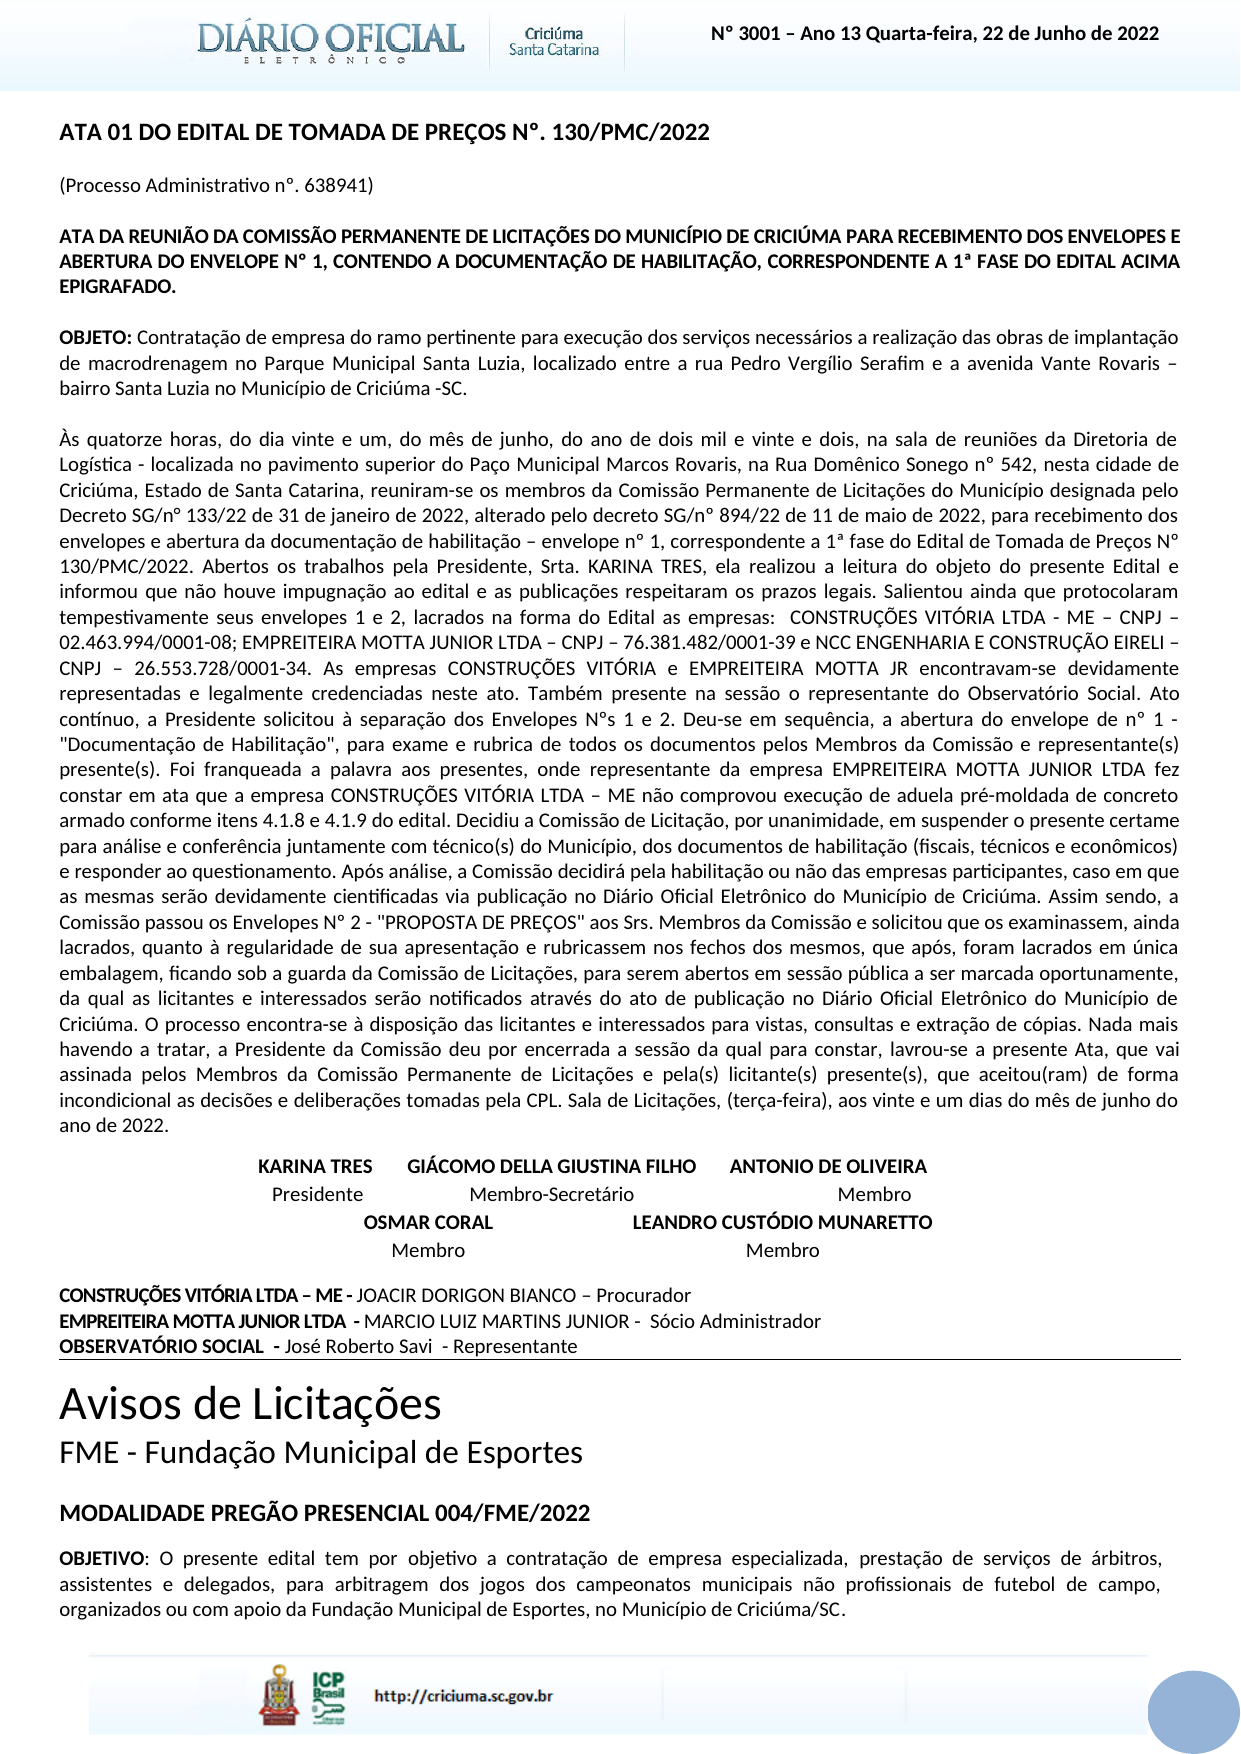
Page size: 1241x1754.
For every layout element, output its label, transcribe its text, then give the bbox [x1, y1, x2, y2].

table_cell Membro [709, 1181, 1004, 1209]
text OBJETIVO: O presente edital tem por objetivo a contratação de empresa especializada, prestação de serviços de árbitros, assistentes e delegados, para arbitragem dos jogos dos campeonatos municipais não profissionais de futebol de campo, organizados ou com apoio da Fundação Municipal de Esportes, no Município de Criciúma/SC. [59, 1546, 1163, 1622]
text CONSTRUÇÕES VITÓRIA LTDA – ME - JOACIR DORIGON BIANCO – Procurador [59, 1283, 1181, 1308]
text ATA 01 DO EDITAL DE TOMADA DE PREÇOS Nº. 130/PMC/2022 [59, 116, 1181, 147]
table_cell OSMAR CORAL [236, 1209, 561, 1237]
table_cell LEANDRO CUSTÓDIO MUNARETTO [561, 1209, 1004, 1237]
text (Processo Administrativo nº. 638941) [59, 172, 1181, 197]
text OBSERVATÓRIO SOCIAL - José Roberto Savi - Representante [59, 1333, 1181, 1359]
text Avisos de Licitações [59, 1373, 1181, 1431]
table_header ANTONIO DE OLIVEIRA [709, 1153, 1004, 1181]
table_header KARINA TRES [236, 1153, 399, 1181]
table_header GIÁCOMO DELLA GIUSTINA FILHO [399, 1153, 709, 1181]
table_cell Presidente [236, 1181, 399, 1209]
text EMPREITEIRA MOTTA JUNIOR LTDA - MARCIO LUIZ MARTINS JUNIOR - Sócio Administrador [59, 1308, 1181, 1333]
text ATA DA REUNIÃO DA COMISSÃO PERMANENTE DE LICITAÇÕES DO MUNICÍPIO DE CRICIÚMA PARA RECEBIMENTO DOS ENVELOPES E ABERTURA DO ENVELOPE Nº 1, CONTENDO A DOCUMENTAÇÃO DE HABILITAÇÃO, CORRESPONDENTE A 1ª FASE DO EDITAL ACIMA EPIGRAFADO. [59, 223, 1181, 299]
text OBJETO: Contratação de empresa do ramo pertinente para execução dos serviços necessários a realização das obras de implantação de macrodrenagem no Parque Municipal Santa Luzia, localizado entre a rua Pedro Vergílio Serafim e a avenida Vante Rovaris – bairro Santa Luzia no Município de Criciúma -SC. [59, 324, 1181, 401]
text Às quatorze horas, do dia vinte e um, do mês de junho, do ano de dois mil e vinte e dois, na sala de reuniões da Diretoria de Logística - localizada no pavimento superior do Paço Municipal Marcos Rovaris, na Rua Domênico Sonego nº 542, nesta cidade de Criciúma, Estado de Santa Catarina, reuniram-se os membros da Comissão Permanente de Licitações do Município designada pelo Decreto SG/n° 133/22 de 31 de janeiro de 2022, alterado pelo decreto SG/nº 894/22 de 11 de maio de 2022, para recebimento dos envelopes e abertura da documentação de habilitação – envelope nº 1, correspondente a 1ª fase do Edital de Tomada de Preços Nº 130/PMC/2022. Abertos os trabalhos pela Presidente, Srta. KARINA TRES, ela realizou a leitura do objeto do presente Edital e informou que não houve impugnação ao edital e as publicações respeitaram os prazos legais. Salientou ainda que protocolaram tempestivamente seus envelopes 1 e 2, lacrados na forma do Edital as empresas: CONSTRUÇÕES VITÓRIA LTDA - ME – CNPJ – 02.463.994/0001-08; EMPREITEIRA MOTTA JUNIOR LTDA – CNPJ – 76.381.482/0001-39 e NCC ENGENHARIA E CONSTRUÇÃO EIRELI – CNPJ – 26.553.728/0001-34. As empresas CONSTRUÇÕES VITÓRIA e EMPREITEIRA MOTTA JR encontravam-se devidamente representadas e legalmente credenciadas neste ato. Também presente na sessão o representante do Observatório Social. Ato contínuo, a Presidente solicitou à separação dos Envelopes Nºs 1 e 2. Deu-se em sequência, a abertura do envelope de nº 1 - "Documentação de Habilitação", para exame e rubrica de todos os documentos pelos Membros da Comissão e representante(s) presente(s). Foi franqueada a palavra aos presentes, onde representante da empresa EMPREITEIRA MOTTA JUNIOR LTDA fez constar em ata que a empresa CONSTRUÇÕES VITÓRIA LTDA – ME não comprovou execução de aduela pré-moldada de concreto armado conforme itens 4.1.8 e 4.1.9 do edital. Decidiu a Comissão de Licitação, por unanimidade, em suspender o presente certame para análise e conferência juntamente com técnico(s) do Município, dos documentos de habilitação (fiscais, técnicos e econômicos) e responder ao questionamento. Após análise, a Comissão decidirá pela habilitação ou não das empresas participantes, caso em que as mesmas serão devidamente cientificadas via publicação no Diário Oficial Eletrônico do Município de Criciúma. Assim sendo, a Comissão passou os Envelopes Nº 2 - "PROPOSTA DE PREÇOS" aos Srs. Membros da Comissão e solicitou que os examinassem, ainda lacrados, quanto à regularidade de sua apresentação e rubricassem nos fechos dos mesmos, que após, foram lacrados em única embalagem, ficando sob a guarda da Comissão de Licitações, para serem abertos em sessão pública a ser marcada oportunamente, da qual as licitantes e interessados serão notificados através do ato de publicação no Diário Oficial Eletrônico do Município de Criciúma. O processo encontra-se à disposição das licitantes e interessados para vistas, consultas e extração de cópias. Nada mais havendo a tratar, a Presidente da Comissão deu por encerrada a sessão da qual para constar, lavrou-se a presente Ata, que vai assinada pelos Membros da Comissão Permanente de Licitações e pela(s) licitante(s) presente(s), que aceitou(ram) de forma incondicional as decisões e deliberações tomadas pela CPL. Sala de Licitações, (terça-feira), aos vinte e um dias do mês de junho do ano de 2022. [59, 426, 1181, 1138]
table_cell Membro [561, 1237, 1004, 1265]
text MODALIDADE PREGÃO PRESENCIAL 004/FME/2022 [59, 1497, 1181, 1528]
table_cell Membro [236, 1237, 561, 1265]
table_cell Membro-Secretário [399, 1181, 709, 1209]
text FME - Fundação Municipal de Esportes [59, 1431, 1181, 1472]
